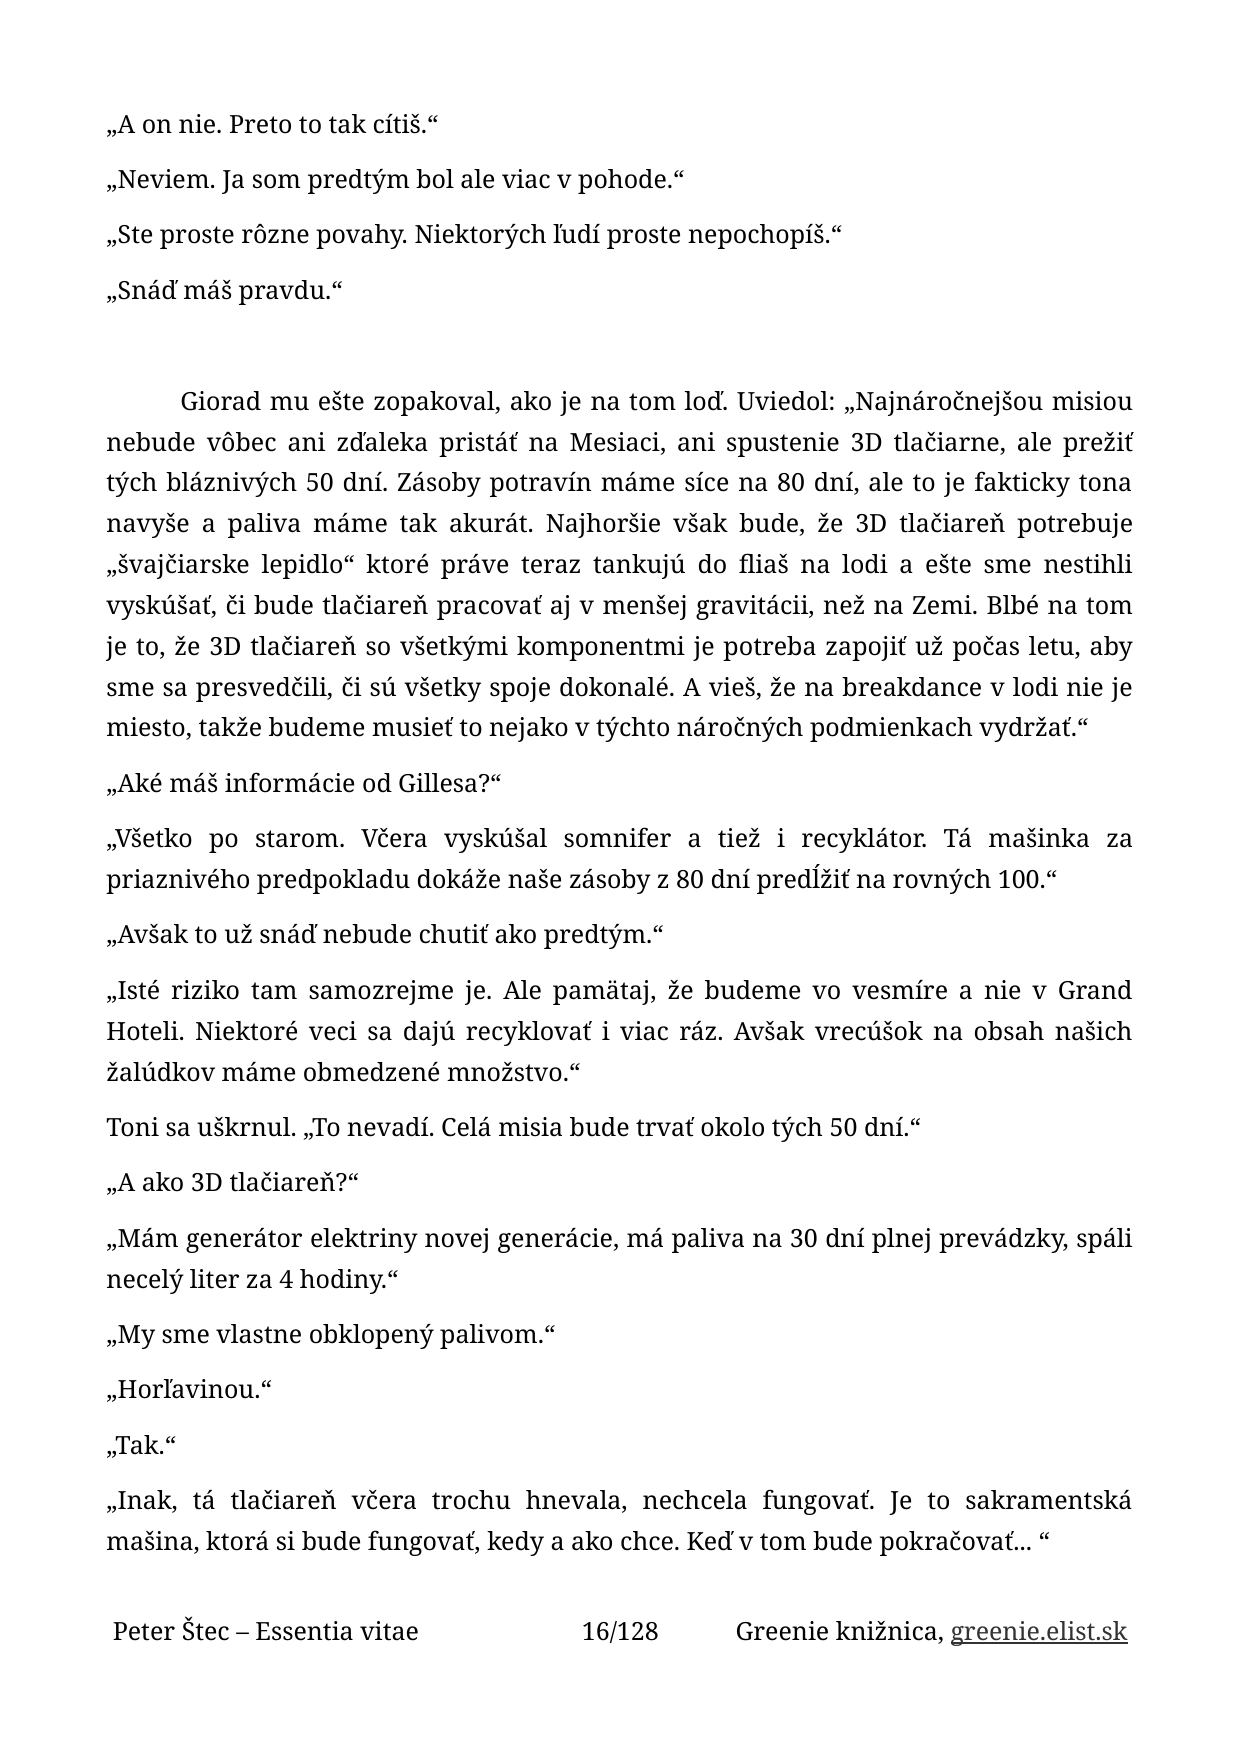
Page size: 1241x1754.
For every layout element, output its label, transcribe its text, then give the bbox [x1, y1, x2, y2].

text Giorad mu ešte zopakoval, ako je na tom loď. Uviedol: „Najnáročnejšou misiou nebude vôbec ani zďaleka pristáť na Mesiaci, ani spustenie 3D tlačiarne, ale prežiť tých bláznivých 50 dní. Zásoby potravín máme síce na 80 dní, ale to je fakticky tona navyše a paliva máme tak akurát. Najhoršie však bude, že 3D tlačiareň potrebuje „švajčiarske lepidlo“ ktoré práve teraz tankujú do fliaš na lodi a ešte sme nestihli vyskúšať, či bude tlačiareň pracovať aj v menšej gravitácii, než na Zemi. Blbé na tom je to, že 3D tlačiareň so všetkými komponentmi je potreba zapojiť už počas letu, aby sme sa presvedčili, či sú všetky spoje dokonalé. A vieš, že na breakdance v lodi nie je miesto, takže budeme musieť to nejako v týchto náročných podmienkach vydržať.“ [106, 383, 1134, 744]
text „Isté riziko tam samozrejme je. Ale pamätaj, že budeme vo vesmíre a nie v Grand Hoteli. Niektoré veci sa dajú recyklovať i viac ráz. Avšak vrecúšok na obsah našich žalúdkov máme obmedzené množstvo.“ [106, 972, 1134, 1088]
text „Neviem. Ja som predtým bol ale viac v pohode.“ [106, 162, 1134, 196]
text „My sme vlastne obklopený palivom.“ [106, 1317, 1134, 1351]
text „Mám generátor elektriny novej generácie, má paliva na 30 dní plnej prevádzky, spáli necelý liter za 4 hodiny.“ [106, 1220, 1134, 1295]
text „A ako 3D tlačiareň?“ [106, 1165, 1134, 1199]
text „A on nie. Preto to tak cítiš.“ [106, 106, 1134, 140]
text „Ste proste rôzne povahy. Niektorých ľudí proste nepochopíš.“ [106, 217, 1134, 251]
text „Avšak to už snáď nebude chutiť ako predtým.“ [106, 917, 1134, 951]
text „Tak.“ [106, 1427, 1134, 1462]
text „Horľavinou.“ [106, 1372, 1134, 1406]
text „Snáď máš pravdu.“ [106, 272, 1134, 307]
text „Inak, tá tlačiareň včera trochu hnevala, nechcela fungovať. Je to sakramentská mašina, ktorá si bude fungovať, kedy a ako chce. Keď v tom bude pokračovať... “ [106, 1483, 1134, 1558]
text „Všetko po starom. Včera vyskúšal somnifer a tiež i recyklátor. Tá mašinka za priaznivého predpokladu dokáže naše zásoby z 80 dní predĺžiť na rovných 100.“ [106, 821, 1134, 896]
text „Aké máš informácie od Gillesa?“ [106, 765, 1134, 799]
text Toni sa uškrnul. „To nevadí. Celá misia bude trvať okolo tých 50 dní.“ [106, 1109, 1134, 1144]
